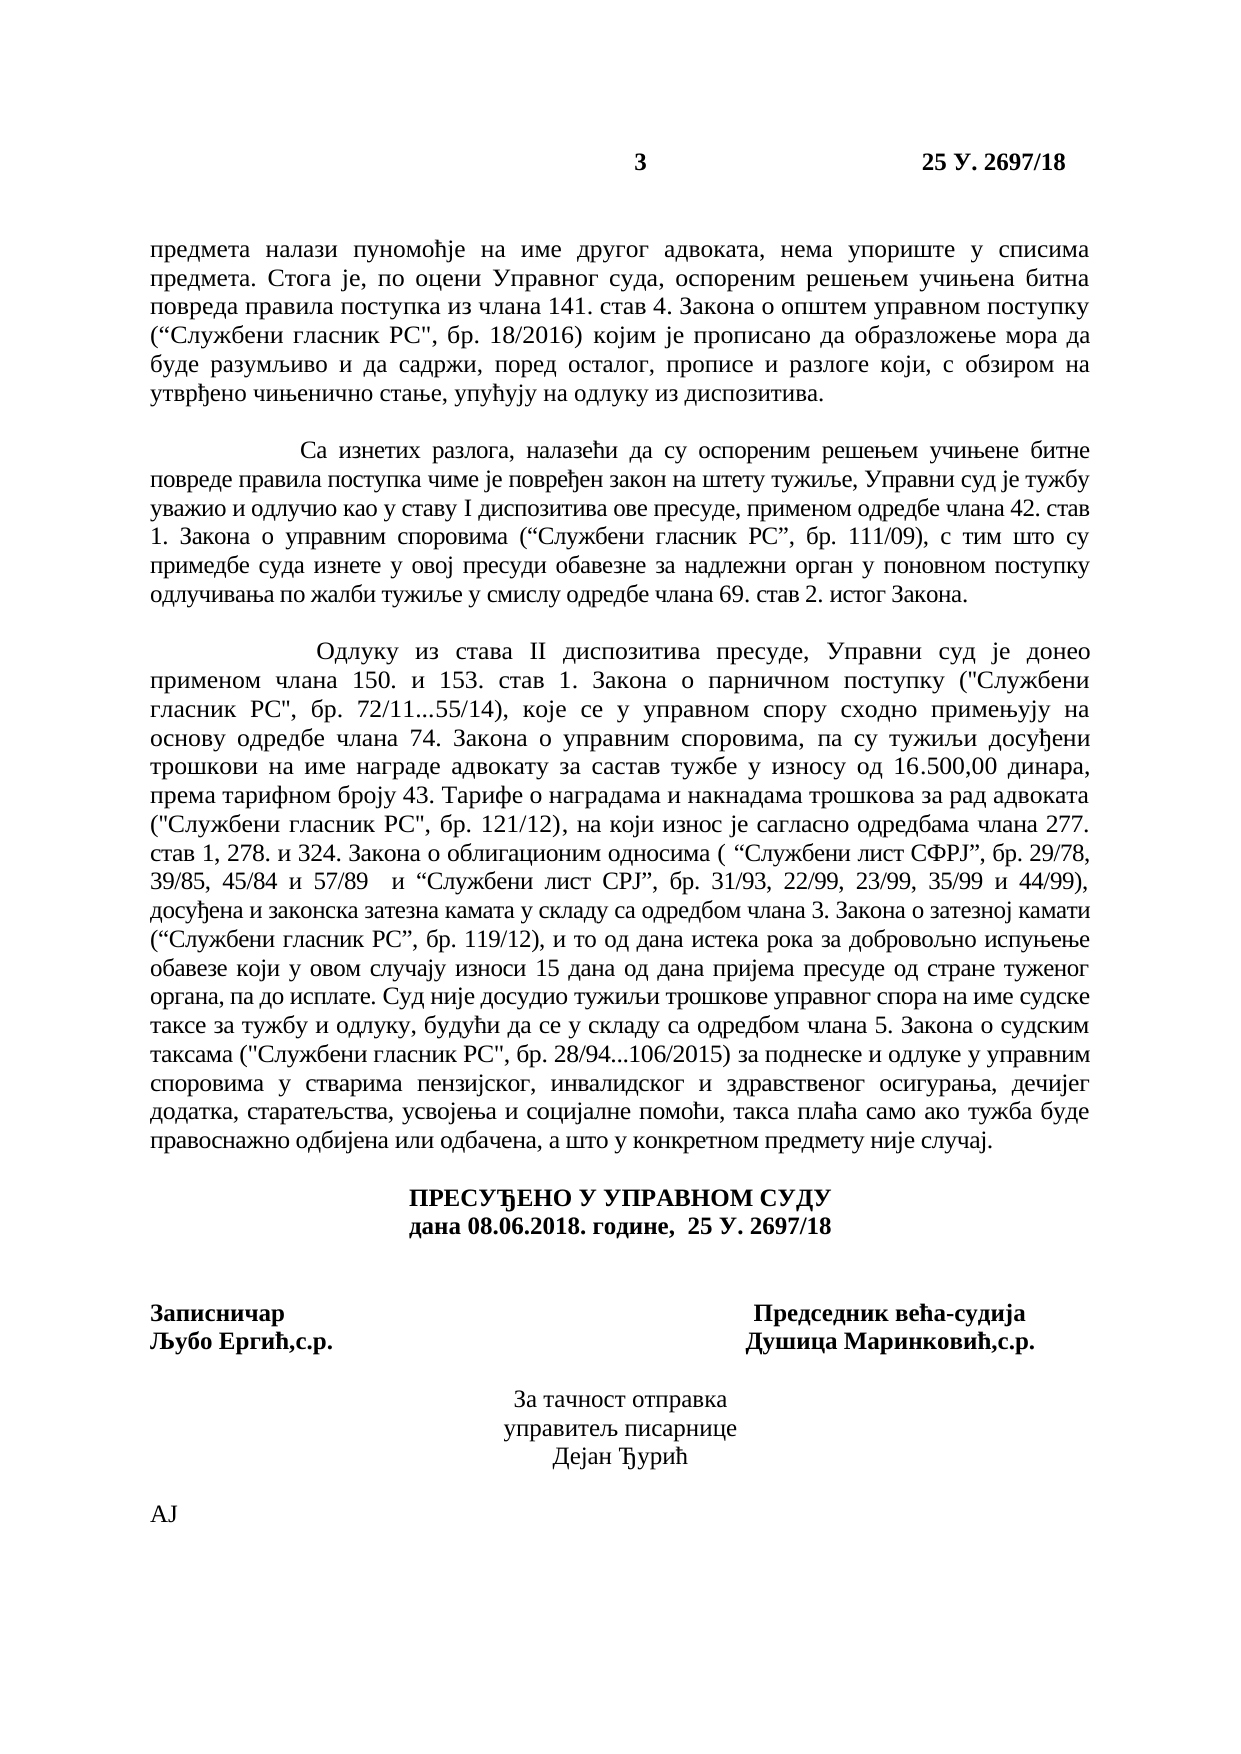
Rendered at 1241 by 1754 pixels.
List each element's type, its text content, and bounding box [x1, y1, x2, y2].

text дана 08.06.2018. године, 25 У. 2697/18 [150, 1211, 1091, 1240]
text АЈ [150, 1499, 1091, 1528]
text Одлуку из става II диспозитива пресуде, Управни суд је донео применом члана 150. и 153. став 1. Закона о парничном поступку (''Службени гласник РС'', бр. 72/11...55/14), које се у управном спору сходно примењују на основу одредбе члана 74. Закона о управним споровима, па су тужиљи досуђени трошкови на име награде адвокату за састав тужбе у износу од 16.500,00 динара, према тарифном броју 43. Тарифе о наградама и накнадама трошкова за рад адвоката (''Службени гласник РС'', бр. 121/12), на који износ је сагласно одредбама члана 277. став 1, 278. и 324. Закона о облигационим односима ( “Службени лист СФРЈ”, бр. 29/78, 39/85, 45/84 и 57/89 и “Службени лист СРЈ”, бр. 31/93, 22/99, 23/99, 35/99 и 44/99), досуђена и законска затезна камата у складу са одредбом члана 3. Закона о затезној камати (“Службени гласник РС”, бр. 119/12), и то од дана истека рока за добровољно испуњење обавезе који у овом случају износи 15 дана од дана пријема пресуде од стране туженог органа, па до исплате. Суд није досудио тужиљи трошкове управног спора на име судске таксе за тужбу и одлуку, будући да се у складу са одредбом члана 5. Закона о судским таксама ("Службени гласник РС", бр. 28/94...106/2015) за поднеске и одлуке у управним споровима у стварима пензијског, инвалидског и здравственог осигурања, дечијег додатка, старатељства, усвојења и социјалне помоћи, такса плаћа само ако тужба буде правоснажно одбијена или одбачена, а што у конкретном предмету није случај. [150, 636, 1091, 1154]
text Записничар Председник већа-судија [150, 1298, 1091, 1326]
text За тачност отправка [150, 1384, 1091, 1413]
text предмета налази пуномоћје на име другог адвоката, нема упориште у списима предмета. Стога је, по оцени Управног суда, оспореним решењем учињена битна повреда правила поступка из члана 141. став 4. Закона о општем управном поступку (“Службени гласник РС", бр. 18/2016) којим је прописано да образложење мора да буде разумљиво и да садржи, поред осталог, прописе и разлоге који, с обзиром на утврђено чињенично стање, упућују на одлуку из диспозитива. [150, 234, 1091, 406]
text управитељ писарнице [150, 1413, 1091, 1441]
text ПРЕСУЂЕНО У УПРАВНОМ СУДУ [150, 1183, 1091, 1211]
text Дејан Ђурић [150, 1441, 1091, 1470]
text Са изнетих разлога, налазећи да су оспореним решењем учињене битне повреде правила поступка чиме је повређен закон на штету тужиље, Управни суд је тужбу уважио и одлучио као у ставу I диспозитива ове пресуде, применом одредбе члана 42. став 1. Закона о управним споровима (“Службени гласник РС”, бр. 111/09), с тим што су примедбе суда изнете у овој пресуди обавезне за надлежни орган у поновном поступку одлучивања по жалби тужиље у смислу одредбе члана 69. став 2. истог Закона. [150, 435, 1091, 608]
text Љубо Ергић,с.р. Душица Маринковић,с.р. [150, 1326, 1091, 1355]
